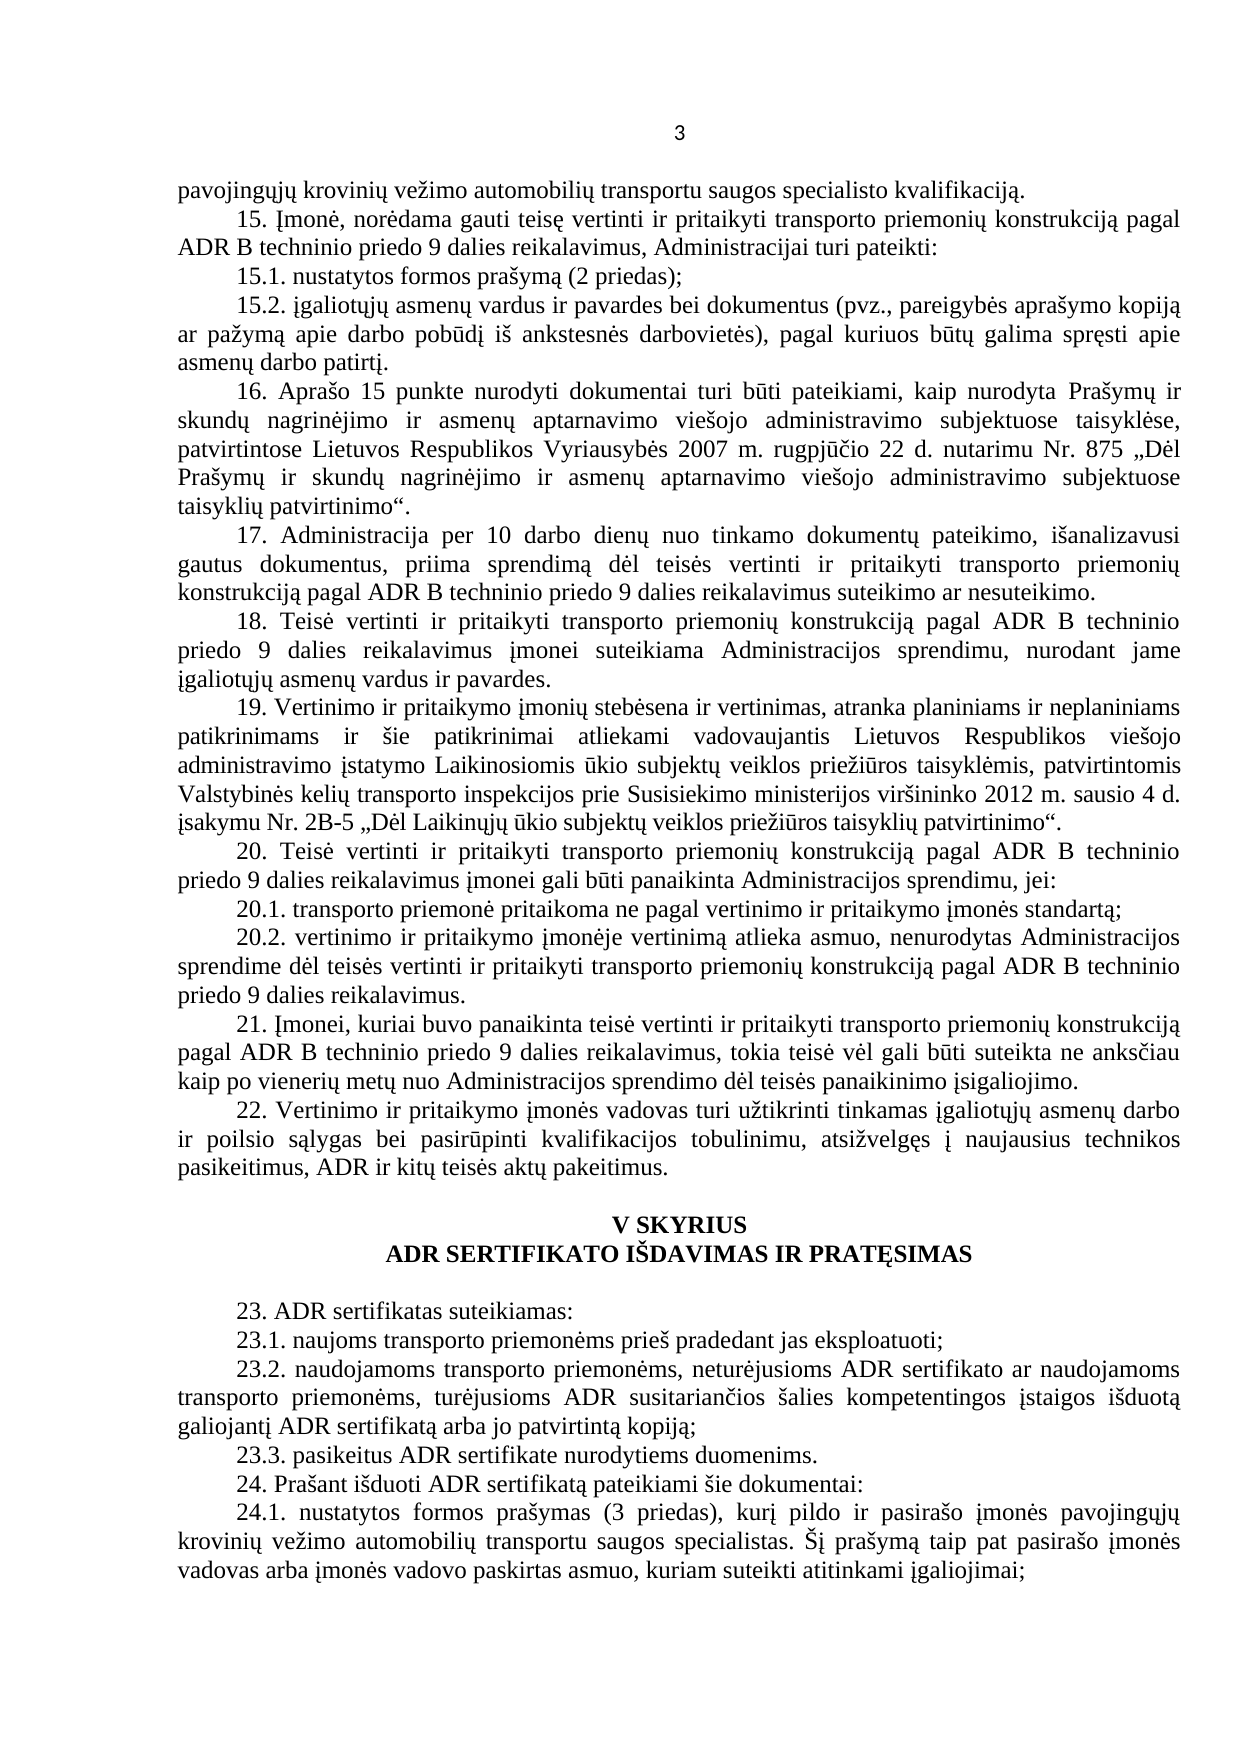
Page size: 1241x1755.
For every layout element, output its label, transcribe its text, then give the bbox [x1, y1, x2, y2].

text 23.3. pasikeitus ADR sertifikate nurodytiems duomenims. [177, 1440, 1181, 1469]
text 20.2. vertinimo ir pritaikymo įmonėje vertinimą atlieka asmuo, nenurodytas Administracijos sprendime dėl teisės vertinti ir pritaikyti transporto priemonių konstrukciją pagal ADR B techninio priedo 9 dalies reikalavimus. [177, 922, 1181, 1009]
text 17. Administracija per 10 darbo dienų nuo tinkamo dokumentų pateikimo, išanalizavusi gautus dokumentus, priima sprendimą dėl teisės vertinti ir pritaikyti transporto priemonių konstrukciją pagal ADR B techninio priedo 9 dalies reikalavimus suteikimo ar nesuteikimo. [177, 520, 1181, 606]
text 21. Įmonei, kuriai buvo panaikinta teisė vertinti ir pritaikyti transporto priemonių konstrukciją pagal ADR B techninio priedo 9 dalies reikalavimus, tokia teisė vėl gali būti suteikta ne anksčiau kaip po vienerių metų nuo Administracijos sprendimo dėl teisės panaikinimo įsigaliojimo. [177, 1009, 1181, 1095]
text 16. Aprašo 15 punkte nurodyti dokumentai turi būti pateikiami, kaip nurodyta Prašymų ir skundų nagrinėjimo ir asmenų aptarnavimo viešojo administravimo subjektuose taisyklėse, patvirtintose Lietuvos Respublikos Vyriausybės 2007 m. rugpjūčio 22 d. nutarimu Nr. 875 „Dėl Prašymų ir skundų nagrinėjimo ir asmenų aptarnavimo viešojo administravimo subjektuose taisyklių patvirtinimo“. [177, 376, 1181, 520]
text 24.1. nustatytos formos prašymas (3 priedas), kurį pildo ir pasirašo įmonės pavojingųjų krovinių vežimo automobilių transportu saugos specialistas. Šį prašymą taip pat pasirašo įmonės vadovas arba įmonės vadovo paskirtas asmuo, kuriam suteikti atitinkami įgaliojimai; [177, 1497, 1181, 1584]
text 24. Prašant išduoti ADR sertifikatą pateikiami šie dokumentai: [177, 1469, 1181, 1497]
text 20. Teisė vertinti ir pritaikyti transporto priemonių konstrukciją pagal ADR B techninio priedo 9 dalies reikalavimus įmonei gali būti panaikinta Administracijos sprendimu, jei: [177, 836, 1181, 894]
text 19. Vertinimo ir pritaikymo įmonių stebėsena ir vertinimas, atranka planiniams ir neplaniniams patikrinimams ir šie patikrinimai atliekami vadovaujantis Lietuvos Respublikos viešojo administravimo įstatymo Laikinosiomis ūkio subjektų veiklos priežiūros taisyklėmis, patvirtintomis Valstybinės kelių transporto inspekcijos prie Susisiekimo ministerijos viršininko 2012 m. sausio 4 d. įsakymu Nr. 2B-5 „Dėl Laikinųjų ūkio subjektų veiklos priežiūros taisyklių patvirtinimo“. [177, 692, 1181, 836]
text 15.1. nustatytos formos prašymą (2 priedas); [177, 261, 1181, 290]
text 22. Vertinimo ir pritaikymo įmonės vadovas turi užtikrinti tinkamas įgaliotųjų asmenų darbo ir poilsio sąlygas bei pasirūpinti kvalifikacijos tobulinimu, atsižvelgęs į naujausius technikos pasikeitimus, ADR ir kitų teisės aktų pakeitimus. [177, 1095, 1181, 1181]
text 23.2. naudojamoms transporto priemonėms, neturėjusioms ADR sertifikato ar naudojamoms transporto priemonėms, turėjusioms ADR susitariančios šalies kompetentingos įstaigos išduotą galiojantį ADR sertifikatą arba jo patvirtintą kopiją; [177, 1354, 1181, 1440]
text 15. Įmonė, norėdama gauti teisę vertinti ir pritaikyti transporto priemonių konstrukciją pagal ADR B techninio priedo 9 dalies reikalavimus, Administracijai turi pateikti: [177, 204, 1181, 261]
text pavojingųjų krovinių vežimo automobilių transportu saugos specialisto kvalifikaciją. [177, 175, 1181, 204]
text 23.1. naujoms transporto priemonėms prieš pradedant jas eksploatuoti; [177, 1325, 1181, 1354]
text ADR SERTIFIKATO IŠDAVIMAS IR PRATĘSIMAS [177, 1239, 1181, 1267]
text 23. ADR sertifikatas suteikiamas: [177, 1296, 1181, 1325]
text V skyrius [177, 1210, 1181, 1239]
text 18. Teisė vertinti ir pritaikyti transporto priemonių konstrukciją pagal ADR B techninio priedo 9 dalies reikalavimus įmonei suteikiama Administracijos sprendimu, nurodant jame įgaliotųjų asmenų vardus ir pavardes. [177, 606, 1181, 692]
text 15.2. įgaliotųjų asmenų vardus ir pavardes bei dokumentus (pvz., pareigybės aprašymo kopiją ar pažymą apie darbo pobūdį iš ankstesnės darbovietės), pagal kuriuos būtų galima spręsti apie asmenų darbo patirtį. [177, 290, 1181, 376]
text 20.1. transporto priemonė pritaikoma ne pagal vertinimo ir pritaikymo įmonės standartą; [177, 894, 1181, 922]
